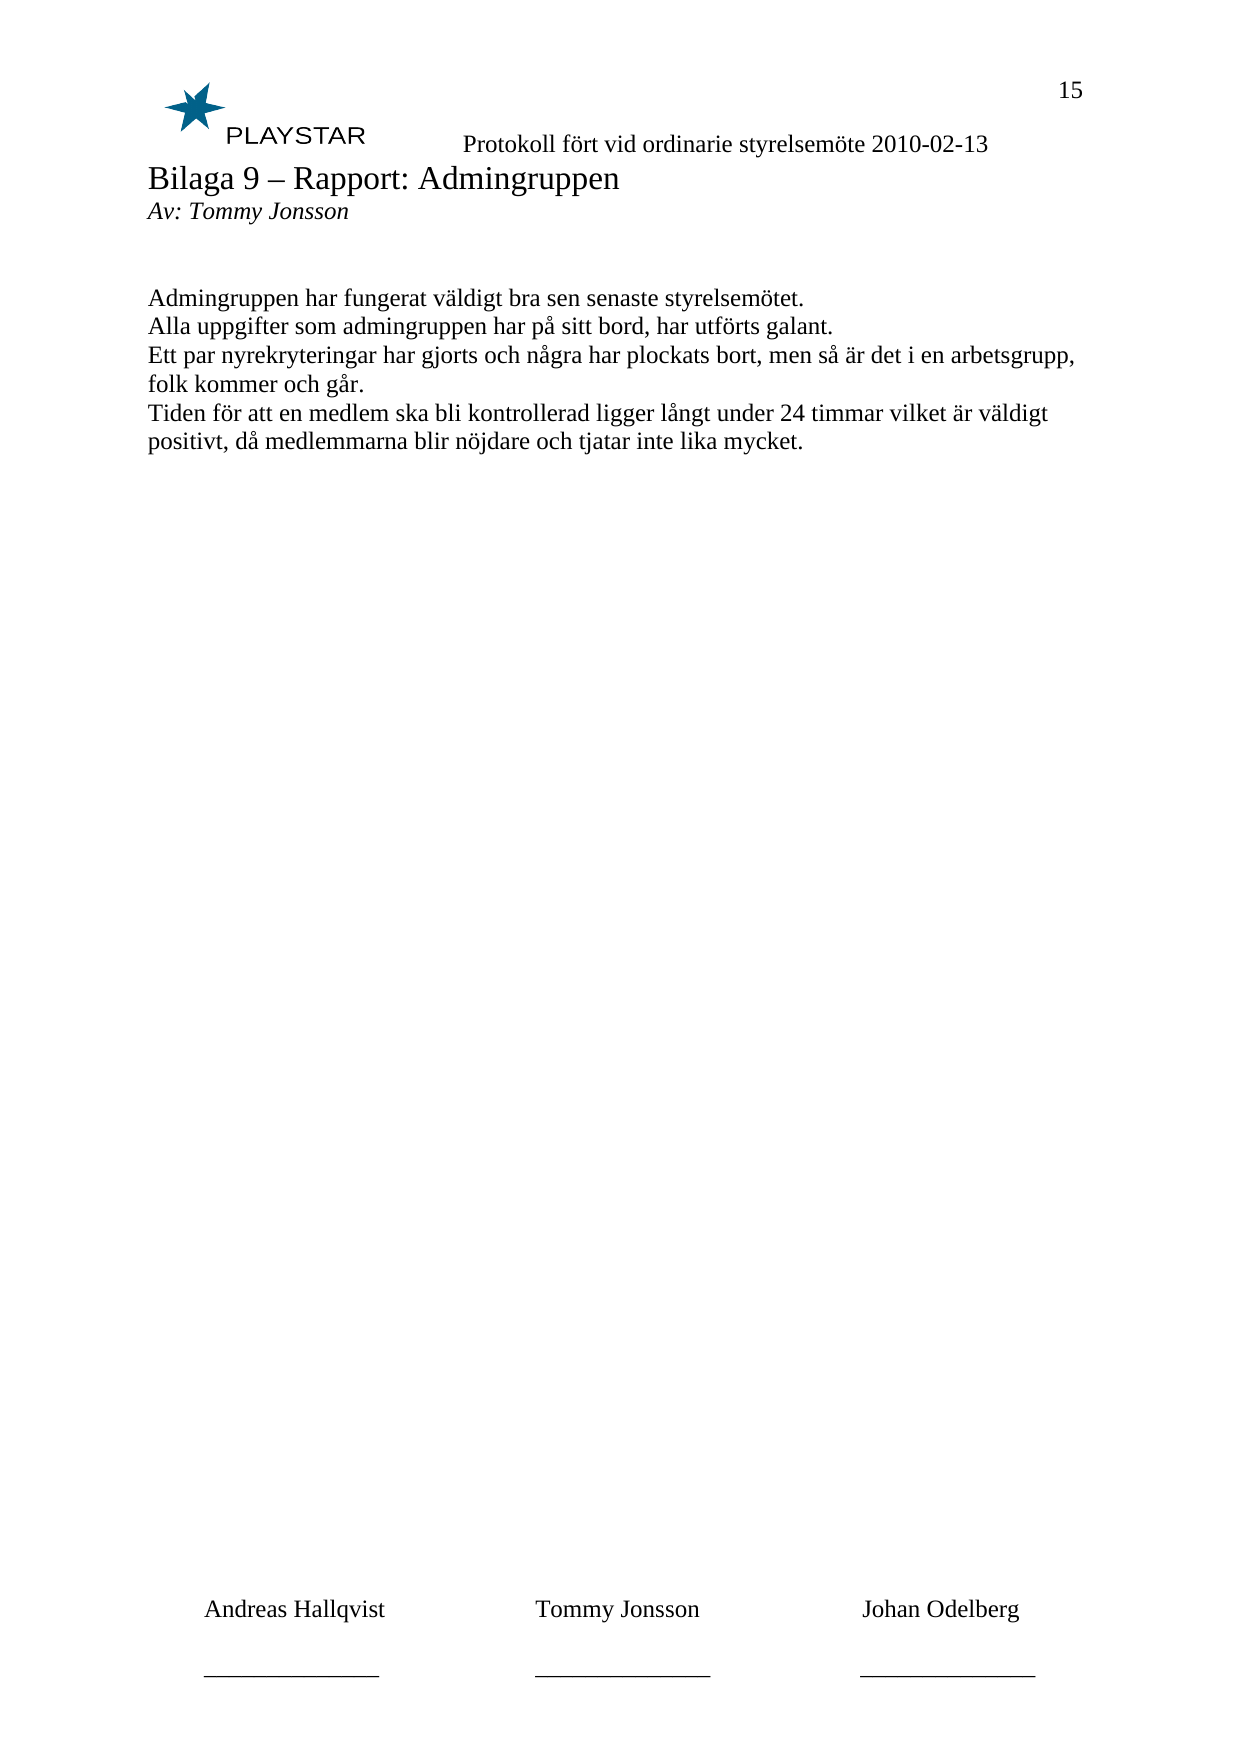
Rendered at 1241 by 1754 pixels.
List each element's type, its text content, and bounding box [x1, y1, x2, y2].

text Av: Tommy Jonsson [148, 196, 1092, 225]
text Admingruppen har fungerat väldigt bra sen senaste styrelsemötet. Alla uppgifter som admingruppen har på sitt bord, har utförts galant. Ett par nyrekryteringar har gjorts och några har plockats bort, men så är det i en arbetsgrupp, folk kommer och går. Tiden för att en medlem ska bli kontrollerad ligger långt under 24 timmar vilket är väldigt positivt, då medlemmarna blir nöjdare och tjatar inte lika mycket. [148, 283, 1092, 455]
picture [164, 82, 365, 144]
text Bilaga 9 – Rapport: Admingruppen [148, 158, 1092, 196]
